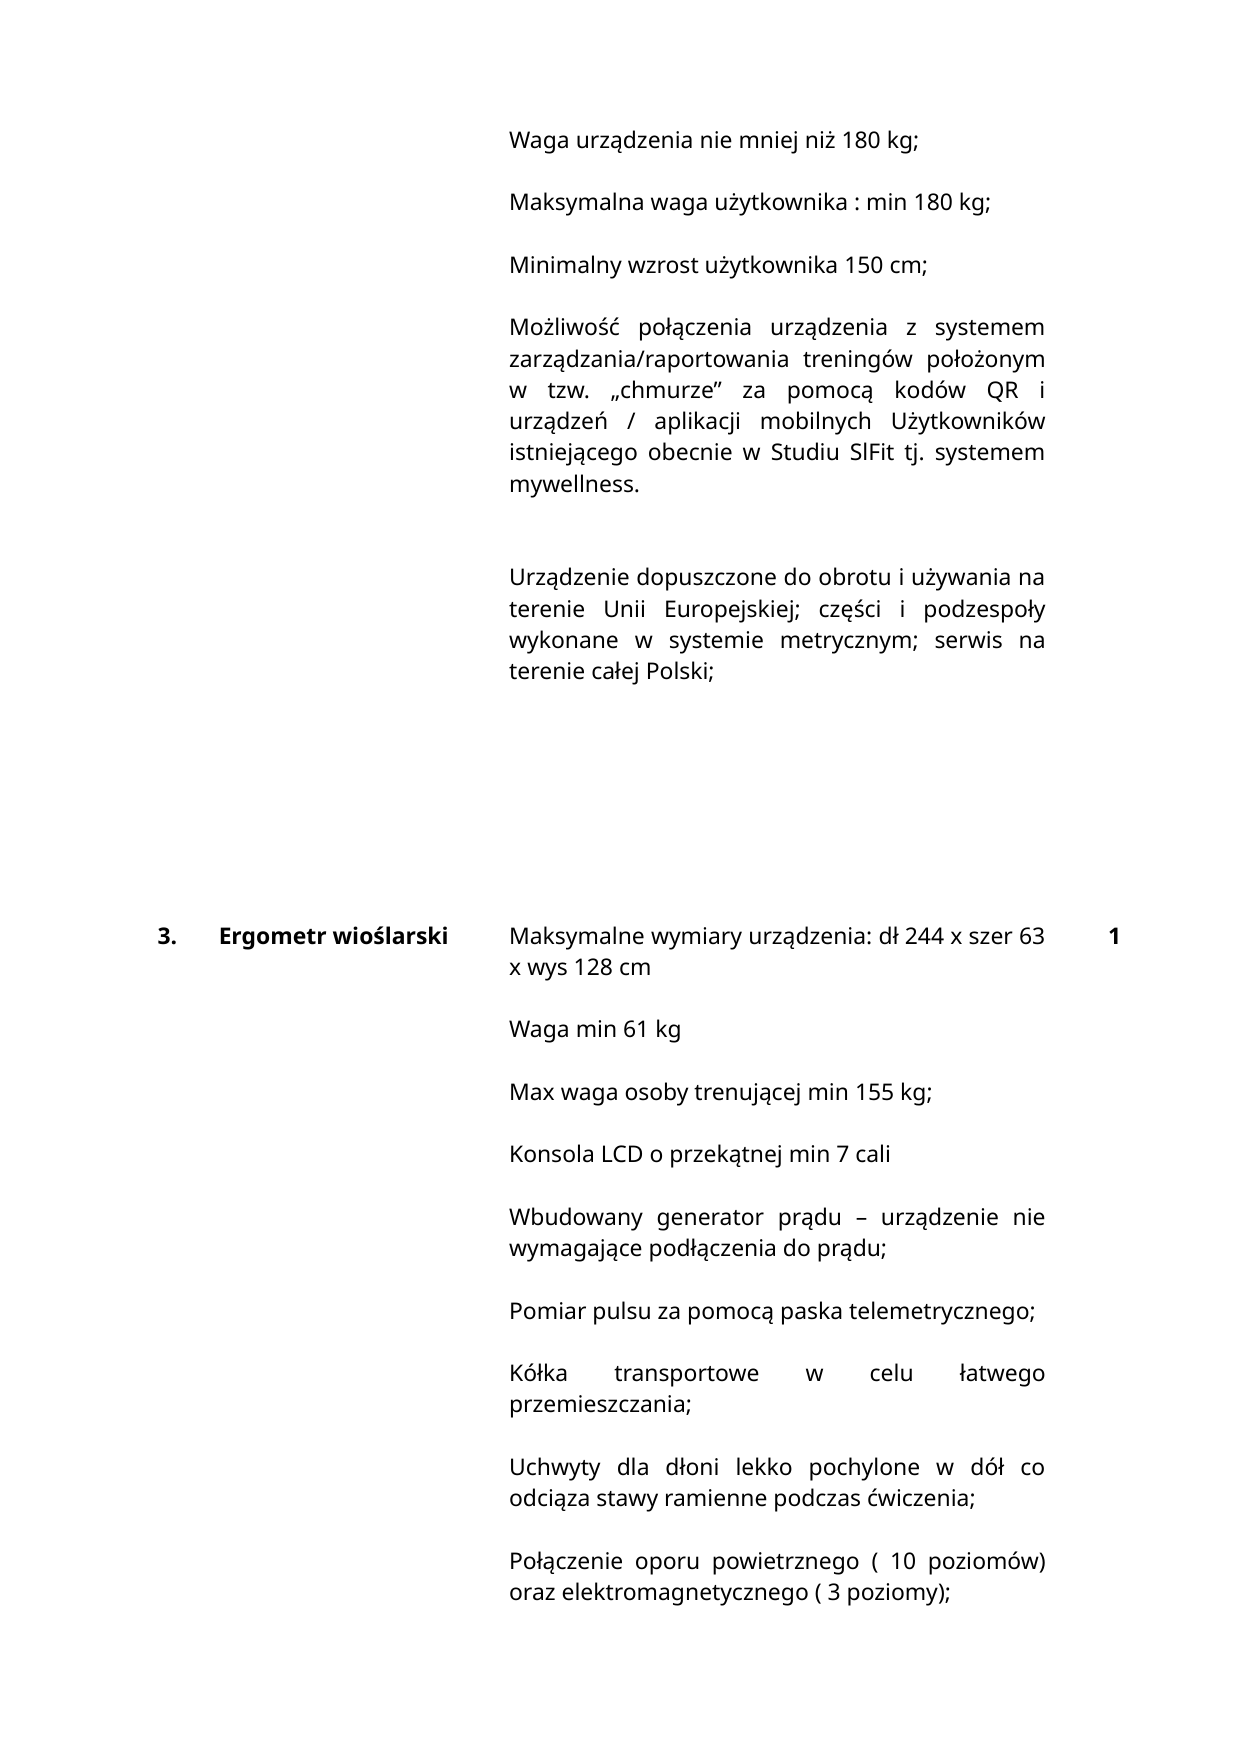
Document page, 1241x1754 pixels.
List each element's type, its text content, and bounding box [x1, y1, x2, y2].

table_cell 1 [1047, 914, 1122, 1613]
table_cell [1047, 755, 1122, 797]
table_cell Ergometr wioślarski [218, 914, 508, 1613]
table_cell [152, 797, 217, 871]
table_cell [218, 871, 508, 914]
table_cell [152, 755, 217, 797]
table_cell 3. [152, 914, 217, 1613]
table_cell [508, 755, 1047, 797]
table_cell [218, 755, 508, 797]
table_cell [152, 118, 217, 754]
table_cell [152, 871, 217, 914]
table_cell [508, 797, 1047, 871]
table_cell [1047, 118, 1122, 754]
table_cell [218, 118, 508, 754]
table_cell [508, 871, 1047, 914]
table_cell [1047, 797, 1122, 871]
table_cell Maksymalne wymiary urządzenia: dł 244 x szer 63 x wys 128 cm Waga min 61 kg Max waga osoby trenującej min 155 kg; Konsola LCD o przekątnej min 7 cali Wbudowany generator prądu – urządzenie nie wymagające podłączenia do prądu; Pomiar pulsu za pomocą paska telemetrycznego; Kółka transportowe w celu łatwego przemieszczania; Uchwyty dla dłoni lekko pochylone w dół co odciąza stawy ramienne podczas ćwiczenia; Połączenie oporu powietrznego ( 10 poziomów) oraz elektromagnetycznego ( 3 poziomy); [508, 914, 1047, 1613]
table_cell [1047, 871, 1122, 914]
table_cell [218, 797, 508, 871]
table_cell Waga urządzenia nie mniej niż 180 kg; Maksymalna waga użytkownika : min 180 kg; Minimalny wzrost użytkownika 150 cm; Możliwość połączenia urządzenia z systemem zarządzania/raportowania treningów położonym w tzw. „chmurze” za pomocą kodów QR i urządzeń / aplikacji mobilnych Użytkowników istniejącego obecnie w Studiu SlFit tj. systemem mywellness. Urządzenie dopuszczone do obrotu i używania na terenie Unii Europejskiej; części i podzespoły wykonane w systemie metrycznym; serwis na terenie całej Polski; [508, 118, 1047, 754]
